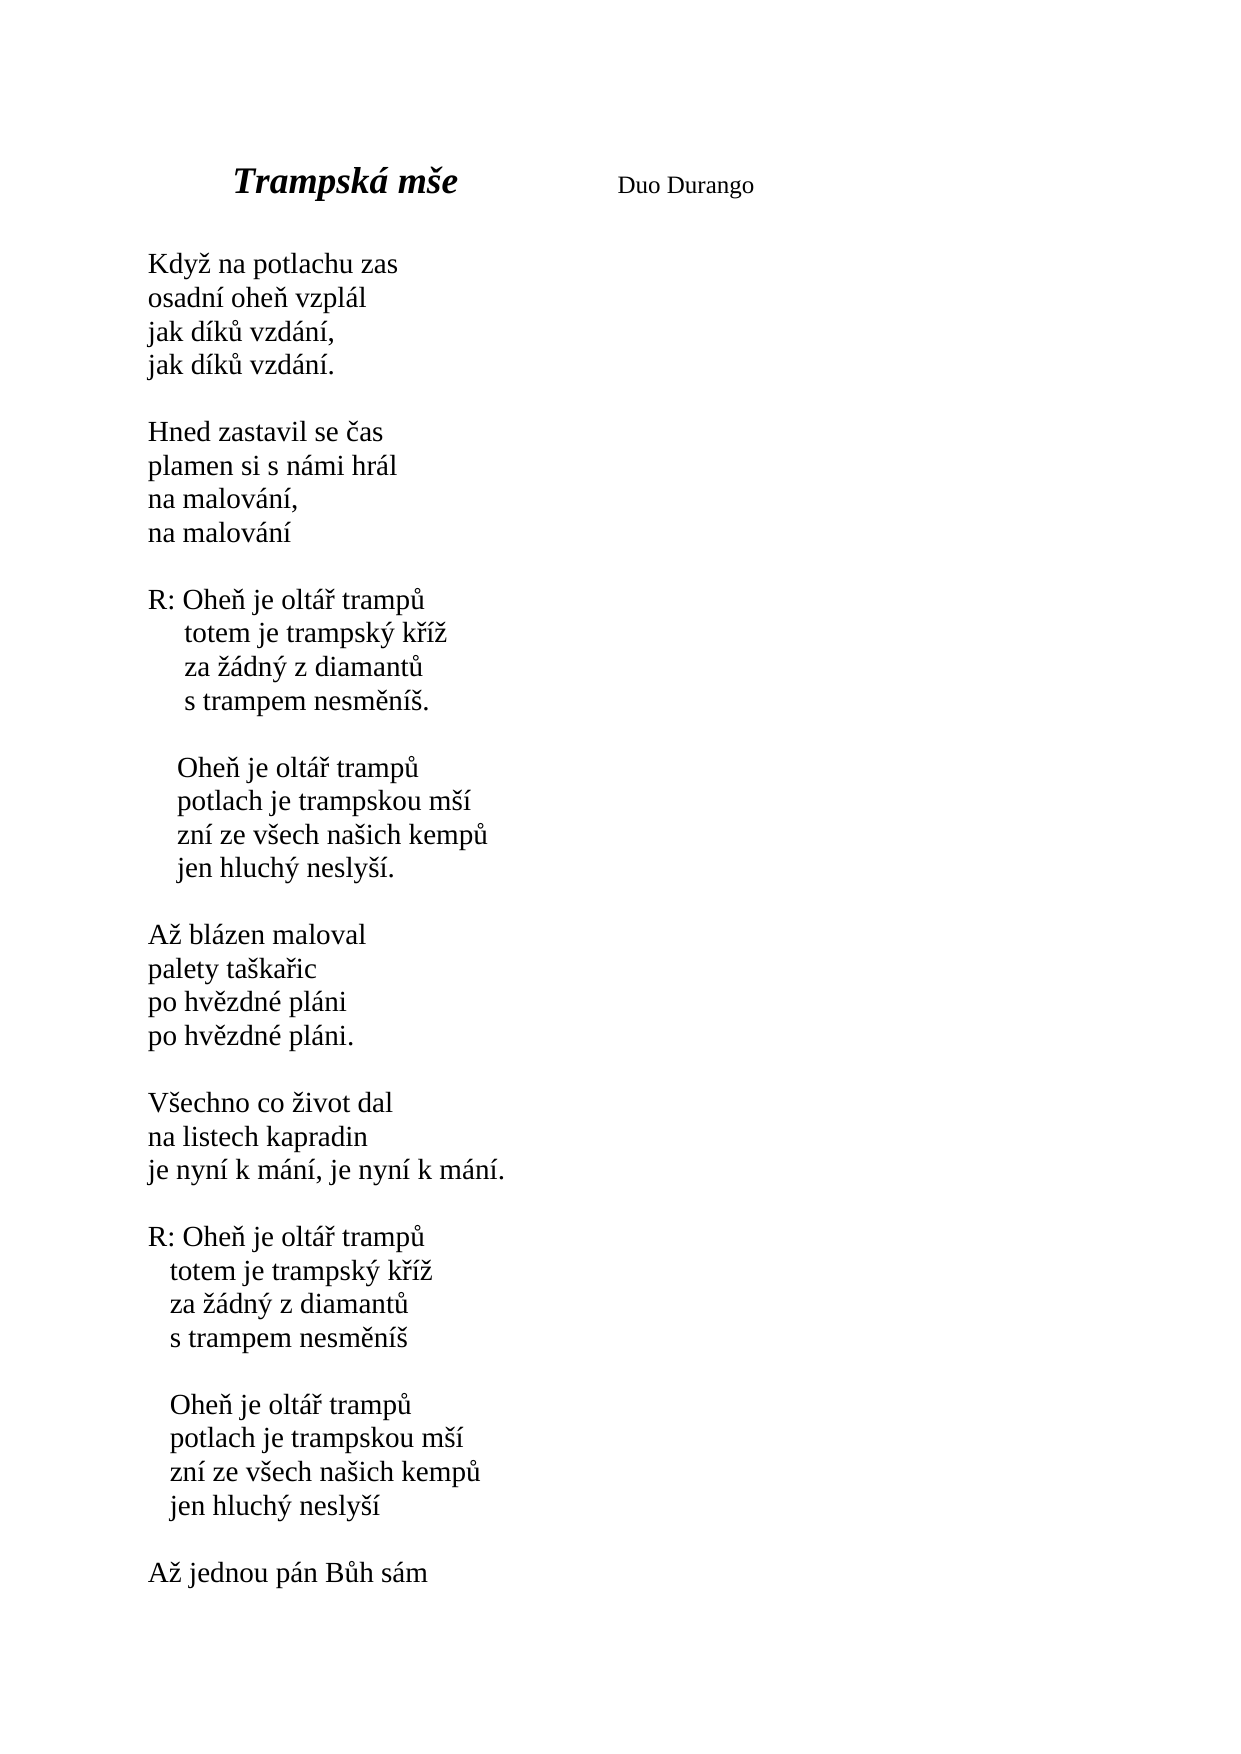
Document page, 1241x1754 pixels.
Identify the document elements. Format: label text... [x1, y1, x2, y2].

text Až jednou pán Bůh sám [148, 1555, 1093, 1588]
text na listech kapradin [148, 1119, 1093, 1152]
text s trampem nesměníš [148, 1320, 1093, 1353]
text R: Oheň je oltář trampů [148, 582, 1093, 616]
text po hvězdné pláni [148, 984, 1093, 1018]
text Když na potlachu zas [148, 247, 1093, 280]
text za žádný z diamantů [148, 1286, 1093, 1320]
text na malování [148, 515, 1093, 548]
text jen hluchý neslyší. [148, 850, 1093, 884]
text Až blázen maloval [148, 917, 1093, 951]
text na malování, [148, 481, 1093, 515]
text Oheň je oltář trampů [148, 1387, 1093, 1421]
text jak díků vzdání. [148, 347, 1093, 381]
text zní ze všech našich kempů [148, 1454, 1093, 1488]
text Oheň je oltář trampů [148, 750, 1093, 783]
text osadní oheň vzplál [148, 280, 1093, 314]
text je nyní k mání, je nyní k mání. [148, 1152, 1093, 1186]
text potlach je trampskou mší [148, 783, 1093, 817]
text totem je trampský kříž [148, 1253, 1093, 1286]
text Hned zastavil se čas [148, 414, 1093, 448]
text potlach je trampskou mší [148, 1421, 1093, 1454]
text za žádný z diamantů [148, 649, 1093, 683]
text jak díků vzdání, [148, 314, 1093, 347]
text Všechno co život dal [148, 1085, 1093, 1119]
text plamen si s námi hrál [148, 448, 1093, 481]
text totem je trampský kříž [148, 616, 1093, 649]
text s trampem nesměníš. [148, 683, 1093, 716]
text po hvězdné pláni. [148, 1018, 1093, 1052]
text zní ze všech našich kempů [148, 817, 1093, 850]
text palety taškařic [148, 951, 1093, 984]
subtitle Trampská mše Duo Durango [148, 158, 1093, 201]
text R: Oheň je oltář trampů [148, 1219, 1093, 1253]
text jen hluchý neslyší [148, 1488, 1093, 1521]
